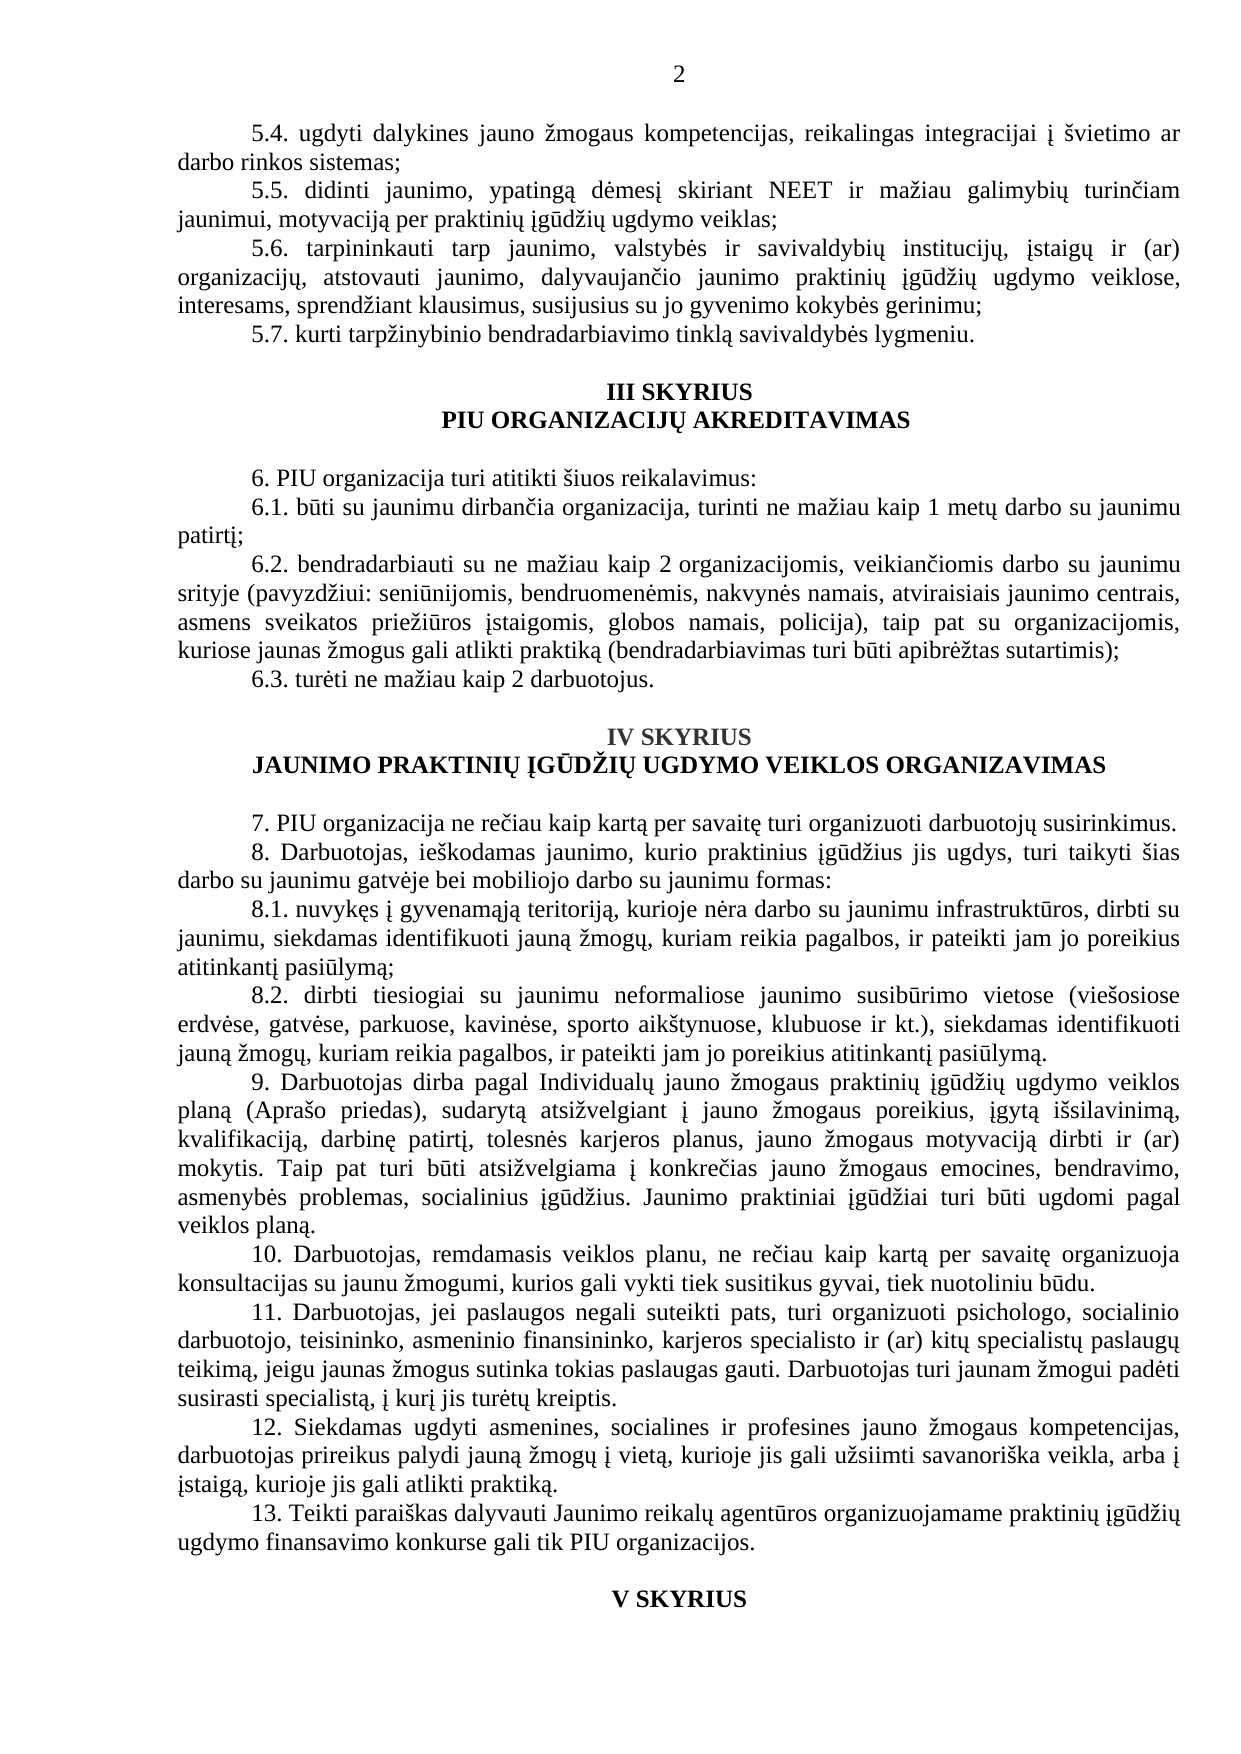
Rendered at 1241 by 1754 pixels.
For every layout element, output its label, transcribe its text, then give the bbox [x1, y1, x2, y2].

text 6.2. bendradarbiauti su ne mažiau kaip 2 organizacijomis, veikiančiomis darbo su jaunimu srityje (pavyzdžiui: seniūnijomis, bendruomenėmis, nakvynės namais, atviraisiais jaunimo centrais, asmens sveikatos priežiūros įstaigomis, globos namais, policija), taip pat su organizacijomis, kuriose jaunas žmogus gali atlikti praktiką (bendradarbiavimas turi būti apibrėžtas sutartimis); [177, 549, 1181, 664]
text 5.4. ugdyti dalykines jauno žmogaus kompetencijas, reikalingas integracijai į švietimo ar darbo rinkos sistemas; [177, 118, 1181, 176]
text III SKYRIUS [177, 377, 1181, 406]
text 6.3. turėti ne mažiau kaip 2 darbuotojus. [177, 664, 1181, 693]
text JAUNIMO PRAKTINIŲ ĮGŪDŽIŲ UGDYMO VEIKLOS ORGANIZAVIMAS [177, 751, 1181, 779]
text 9. Darbuotojas dirba pagal Individualų jauno žmogaus praktinių įgūdžių ugdymo veiklos planą (Aprašo priedas), sudarytą atsižvelgiant į jauno žmogaus poreikius, įgytą išsilavinimą, kvalifikaciją, darbinę patirtį, tolesnės karjeros planus, jauno žmogaus motyvaciją dirbti ir (ar) mokytis. Taip pat turi būti atsižvelgiama į konkrečias jauno žmogaus emocines, bendravimo, asmenybės problemas, socialinius įgūdžius. Jaunimo praktiniai įgūdžiai turi būti ugdomi pagal veiklos planą. [177, 1067, 1181, 1239]
text 8.1. nuvykęs į gyvenamąją teritoriją, kurioje nėra darbo su jaunimu infrastruktūros, dirbti su jaunimu, siekdamas identifikuoti jauną žmogų, kuriam reikia pagalbos, ir pateikti jam jo poreikius atitinkantį pasiūlymą; [177, 894, 1181, 981]
text 8. Darbuotojas, ieškodamas jaunimo, kurio praktinius įgūdžius jis ugdys, turi taikyti šias darbo su jaunimu gatvėje bei mobiliojo darbo su jaunimu formas: [177, 837, 1181, 894]
text 5.5. didinti jaunimo, ypatingą dėmesį skiriant NEET ir mažiau galimybių turinčiam jaunimui, motyvaciją per praktinių įgūdžių ugdymo veiklas; [177, 176, 1181, 233]
text V SKYRIUS [177, 1584, 1181, 1613]
text 7. PIU organizacija ne rečiau kaip kartą per savaitę turi organizuoti darbuotojų susirinkimus. [177, 808, 1181, 837]
text 5.7. kurti tarpžinybinio bendradarbiavimo tinklą savivaldybės lygmeniu. [177, 319, 1181, 348]
text 6.1. būti su jaunimu dirbančia organizacija, turinti ne mažiau kaip 1 metų darbo su jaunimu patirtį; [177, 492, 1181, 549]
text 5.6. tarpininkauti tarp jaunimo, valstybės ir savivaldybių institucijų, įstaigų ir (ar) organizacijų, atstovauti jaunimo, dalyvaujančio jaunimo praktinių įgūdžių ugdymo veiklose, interesams, sprendžiant klausimus, susijusius su jo gyvenimo kokybės gerinimu; [177, 233, 1181, 319]
text IV SKYRIUS [177, 722, 1181, 751]
text 12. Siekdamas ugdyti asmenines, socialines ir profesines jauno žmogaus kompetencijas, darbuotojas prireikus palydi jauną žmogų į vietą, kurioje jis gali užsiimti savanoriška veikla, arba į įstaigą, kurioje jis gali atlikti praktiką. [177, 1412, 1181, 1498]
text PIU ORGANIZACIJŲ AKREDITAVIMAS [177, 406, 1181, 434]
text 8.2. dirbti tiesiogiai su jaunimu neformaliose jaunimo susibūrimo vietose (viešosiose erdvėse, gatvėse, parkuose, kavinėse, sporto aikštynuose, klubuose ir kt.), siekdamas identifikuoti jauną žmogų, kuriam reikia pagalbos, ir pateikti jam jo poreikius atitinkantį pasiūlymą. [177, 981, 1181, 1067]
text 6. PIU organizacija turi atitikti šiuos reikalavimus: [177, 463, 1181, 492]
text 11. Darbuotojas, jei paslaugos negali suteikti pats, turi organizuoti psichologo, socialinio darbuotojo, teisininko, asmeninio finansininko, karjeros specialisto ir (ar) kitų specialistų paslaugų teikimą, jeigu jaunas žmogus sutinka tokias paslaugas gauti. Darbuotojas turi jaunam žmogui padėti susirasti specialistą, į kurį jis turėtų kreiptis. [177, 1297, 1181, 1412]
text 10. Darbuotojas, remdamasis veiklos planu, ne rečiau kaip kartą per savaitę organizuoja konsultacijas su jaunu žmogumi, kurios gali vykti tiek susitikus gyvai, tiek nuotoliniu būdu. [177, 1239, 1181, 1297]
text 13. Teikti paraiškas dalyvauti Jaunimo reikalų agentūros organizuojamame praktinių įgūdžių ugdymo finansavimo konkurse gali tik PIU organizacijos. [177, 1498, 1181, 1556]
